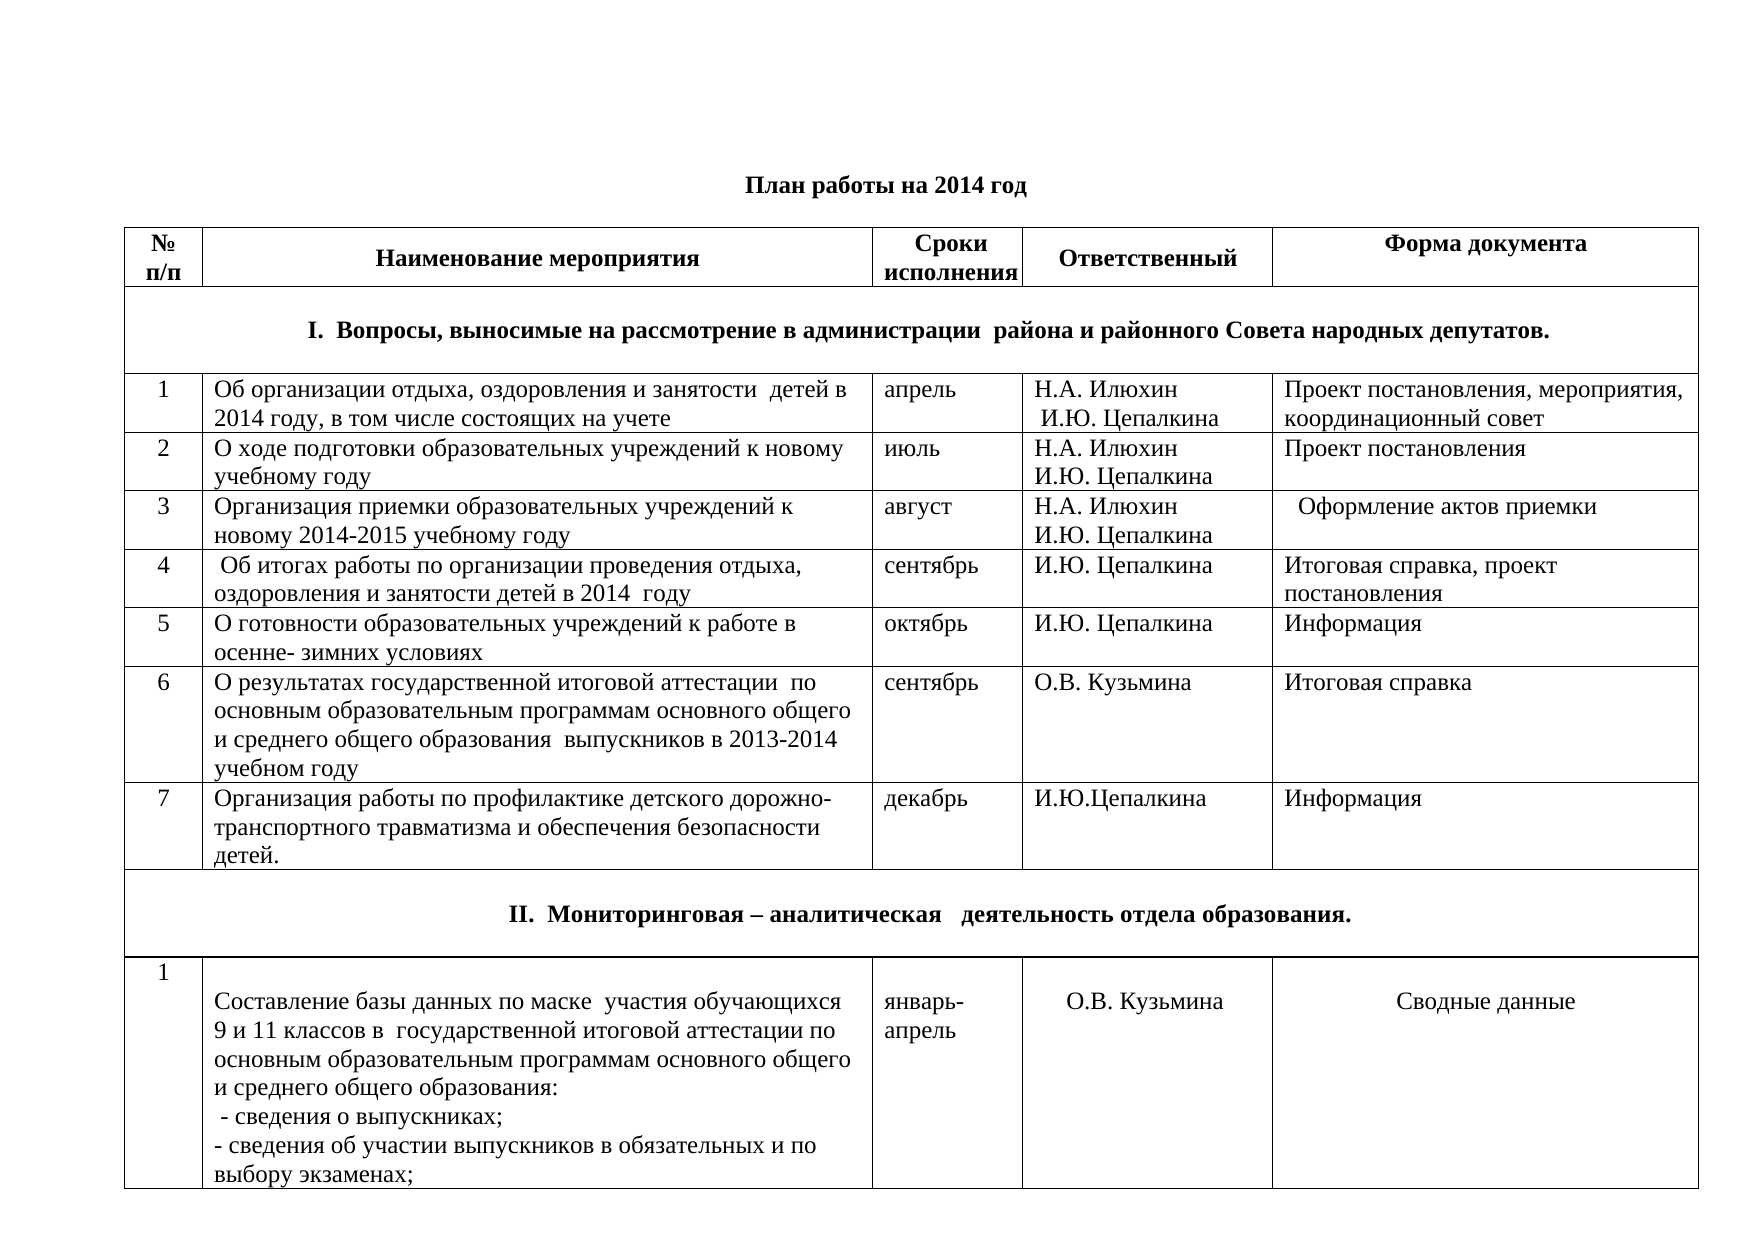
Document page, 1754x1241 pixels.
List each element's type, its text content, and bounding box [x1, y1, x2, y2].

table_cell Проект постановления, мероприятия, координационный совет [1273, 374, 1698, 432]
table_cell октябрь [873, 608, 1022, 666]
title План работы на 2014 год [136, 170, 1636, 198]
table_cell О.В. Кузьмина [1023, 667, 1272, 782]
table_header № п/п [125, 228, 202, 286]
table_cell Об итогах работы по организации проведения отдыха, оздоровления и занятости детей в 2014 году [203, 550, 872, 607]
table_cell О готовности образовательных учреждений к работе в осенне- зимних условиях [203, 608, 872, 666]
table_cell 2 [125, 433, 202, 490]
table_cell июль [873, 433, 1022, 490]
table_cell Составление базы данных по маске участия обучающихся 9 и 11 классов в государственной итоговой аттестации по основным образовательным программам основного общего и среднего общего образования: - сведения о выпускниках; - сведения об участии выпускников в обязательных и по выбору экзаменах; [203, 958, 872, 1187]
table_header Форма документа [1273, 228, 1698, 286]
table_cell I. Вопросы, выносимые на рассмотрение в администрации района и районного Совета народных депутатов. [125, 287, 1698, 373]
table_cell Информация [1273, 608, 1698, 666]
table_cell январь-апрель [873, 958, 1022, 1187]
table_cell декабрь [873, 783, 1022, 869]
table_cell 4 [125, 550, 202, 607]
table_cell Информация [1273, 783, 1698, 869]
table_cell сентябрь [873, 667, 1022, 782]
table_cell 5 [125, 608, 202, 666]
table_cell Н.А. Илюхин И.Ю. Цепалкина [1023, 491, 1272, 549]
table_header Ответственный [1023, 228, 1272, 286]
table_cell 7 [125, 783, 202, 869]
table_cell И.Ю. Цепалкина [1023, 550, 1272, 607]
table_cell сентябрь [873, 550, 1022, 607]
table_header Наименование мероприятия [203, 228, 872, 286]
table_cell апрель [873, 374, 1022, 432]
table_cell Н.А. Илюхин И.Ю. Цепалкина [1023, 433, 1272, 490]
table_cell Сводные данные [1273, 958, 1698, 1187]
table_cell О результатах государственной итоговой аттестации по основным образовательным программам основного общего и среднего общего образования выпускников в 2013-2014 учебном году [203, 667, 872, 782]
table_cell II. Мониторинговая – аналитическая деятельность отдела образования. [125, 870, 1698, 956]
table_cell 6 [125, 667, 202, 782]
table_cell Итоговая справка [1273, 667, 1698, 782]
table_cell Проект постановления [1273, 433, 1698, 490]
table_cell И.Ю. Цепалкина [1023, 608, 1272, 666]
table_cell О ходе подготовки образовательных учреждений к новому учебному году [203, 433, 872, 490]
table_cell И.Ю.Цепалкина [1023, 783, 1272, 869]
table_cell Об организации отдыха, оздоровления и занятости детей в 2014 году, в том числе состоящих на учете [203, 374, 872, 432]
table_cell август [873, 491, 1022, 549]
table_cell Организация приемки образовательных учреждений к новому 2014-2015 учебному году [203, 491, 872, 549]
table_header Сроки исполнения [873, 228, 1022, 286]
table_cell 3 [125, 491, 202, 549]
table_cell Н.А. Илюхин И.Ю. Цепалкина [1023, 374, 1272, 432]
table_cell Оформление актов приемки [1273, 491, 1698, 549]
table_cell 1 [125, 958, 202, 1187]
table_cell Организация работы по профилактике детского дорожно-транспортного травматизма и обеспечения безопасности детей. [203, 783, 872, 869]
table_cell 1 [125, 374, 202, 432]
table_cell Итоговая справка, проект постановления [1273, 550, 1698, 607]
table_cell О.В. Кузьмина [1023, 958, 1272, 1187]
